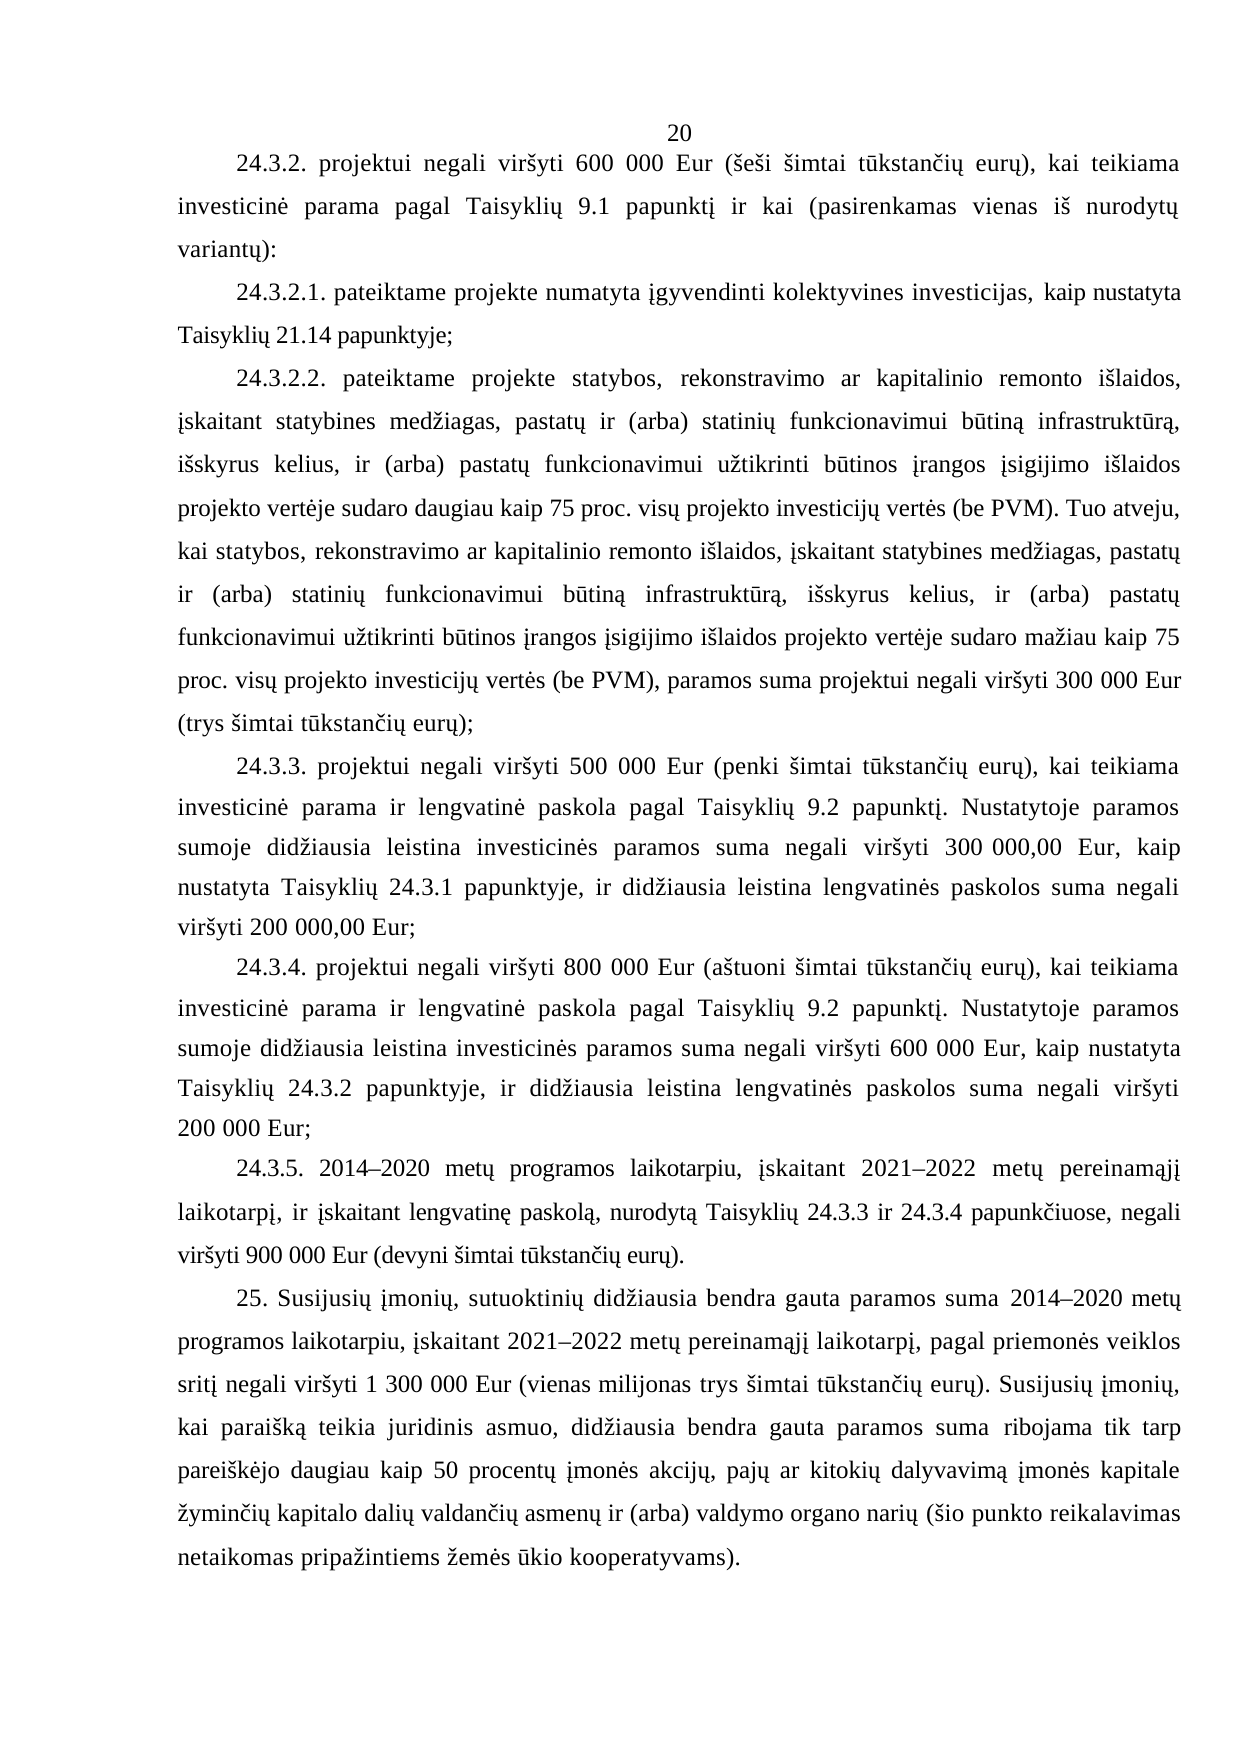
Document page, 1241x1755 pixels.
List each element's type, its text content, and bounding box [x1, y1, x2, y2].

text 24.3.2.2. pateiktame projekte statybos, rekonstravimo ar kapitalinio remonto išlaidos, įskaitant statybines medžiagas, pastatų ir (arba) statinių funkcionavimui būtiną infrastruktūrą, išskyrus kelius, ir (arba) pastatų funkcionavimui užtikrinti būtinos įrangos įsigijimo išlaidos projekto vertėje sudaro daugiau kaip 75 proc. visų projekto investicijų vertės (be PVM). Tuo atveju, kai statybos, rekonstravimo ar kapitalinio remonto išlaidos, įskaitant statybines medžiagas, pastatų ir (arba) statinių funkcionavimui būtiną infrastruktūrą, išskyrus kelius, ir (arba) pastatų funkcionavimui užtikrinti būtinos įrangos įsigijimo išlaidos projekto vertėje sudaro mažiau kaip 75 proc. visų projekto investicijų vertės (be PVM), paramos suma projektui negali viršyti 300 000 Eur (trys šimtai tūkstančių eurų); [177, 363, 1181, 737]
text 24.3.5. 2014–2020 metų programos laikotarpiu, įskaitant 2021–2022 metų pereinamąjį laikotarpį, ir įskaitant lengvatinę paskolą, nurodytą Taisyklių 24.3.3 ir 24.3.4 papunkčiuose, negali viršyti 900 000 Eur (devyni šimtai tūkstančių eurų). [177, 1153, 1181, 1268]
text 24.3.2.1. pateiktame projekte numatyta įgyvendinti kolektyvines investicijas, kaip nustatyta Taisyklių 21.14 papunktyje; [177, 277, 1181, 349]
text 24.3.2. projektui negali viršyti 600 000 Eur (šeši šimtai tūkstančių eurų), kai teikiama investicinė parama pagal Taisyklių 9.1 papunktį ir kai (pasirenkamas vienas iš nurodytų variantų): [177, 148, 1181, 263]
text 25. Susijusių įmonių, sutuoktinių didžiausia bendra gauta paramos suma 2014–2020 metų programos laikotarpiu, įskaitant 2021–2022 metų pereinamąjį laikotarpį, pagal priemonės veiklos sritį negali viršyti 1 300 000 Eur (vienas milijonas trys šimtai tūkstančių eurų). Susijusių įmonių, kai paraišką teikia juridinis asmuo, didžiausia bendra gauta paramos suma ribojama tik tarp pareiškėjo daugiau kaip 50 procentų įmonės akcijų, pajų ar kitokių dalyvavimą įmonės kapitale žyminčių kapitalo dalių valdančių asmenų ir (arba) valdymo organo narių (šio punkto reikalavimas netaikomas pripažintiems žemės ūkio kooperatyvams). [177, 1283, 1181, 1570]
text 24.3.4. projektui negali viršyti 800 000 Eur (aštuoni šimtai tūkstančių eurų), kai teikiama investicinė parama ir lengvatinė paskola pagal Taisyklių 9.2 papunktį. Nustatytoje paramos sumoje didžiausia leistina investicinės paramos suma negali viršyti 600 000 Eur, kaip nustatyta Taisyklių 24.3.2 papunktyje, ir didžiausia leistina lengvatinės paskolos suma negali viršyti 200 000 Eur; [177, 952, 1181, 1142]
text 24.3.3. projektui negali viršyti 500 000 Eur (penki šimtai tūkstančių eurų), kai teikiama investicinė parama ir lengvatinė paskola pagal Taisyklių 9.2 papunktį. Nustatytoje paramos sumoje didžiausia leistina investicinės paramos suma negali viršyti 300 000,00 Eur, kaip nustatyta Taisyklių 24.3.1 papunktyje, ir didžiausia leistina lengvatinės paskolos suma negali viršyti 200 000,00 Eur; [177, 751, 1181, 941]
